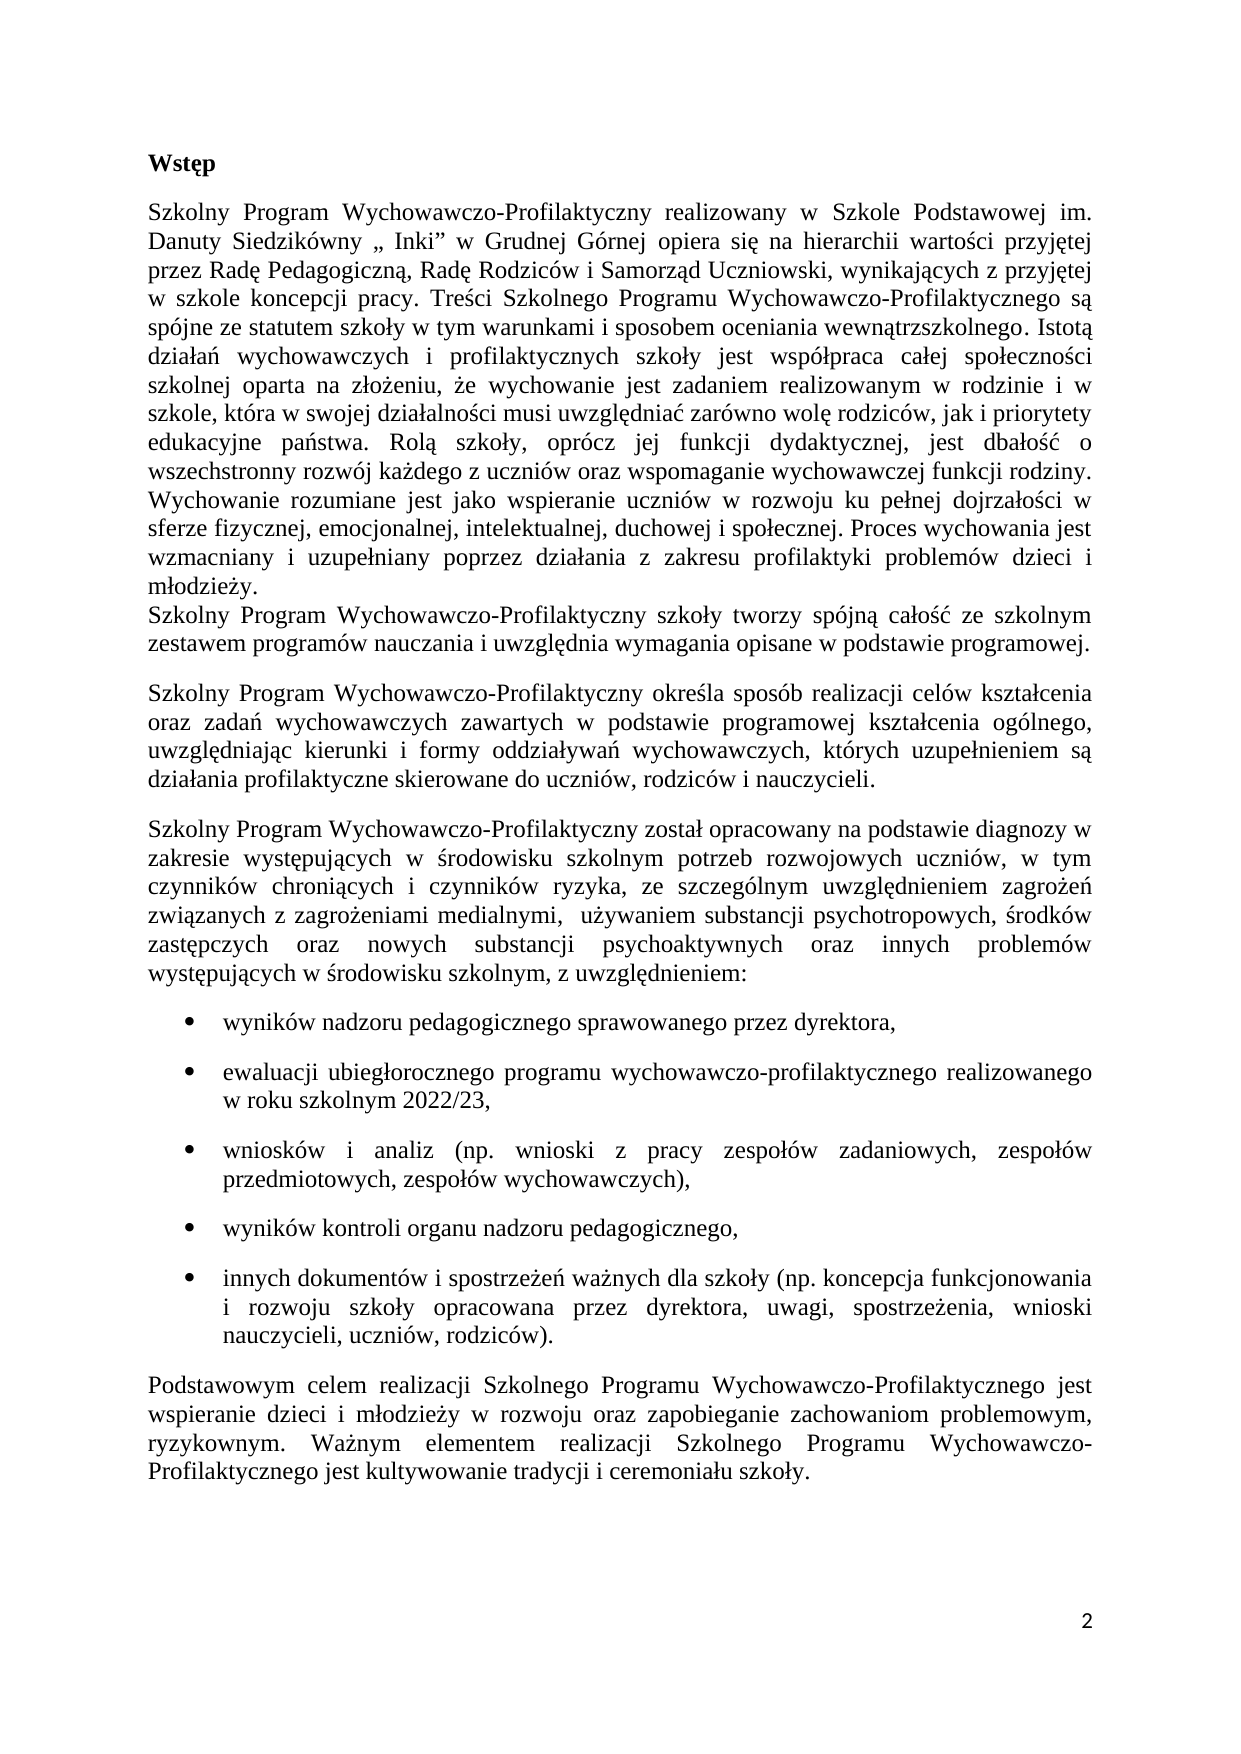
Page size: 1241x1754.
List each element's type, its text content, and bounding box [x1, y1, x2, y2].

list wyników nadzoru pedagogicznego sprawowanego przez dyrektora, [185, 1007, 1093, 1036]
list wniosków i analiz (np. wnioski z pracy zespołów zadaniowych, zespołów przedmiotowych, zespołów wychowawczych), [185, 1135, 1093, 1193]
text Szkolny Program Wychowawczo-Profilaktyczny szkoły tworzy spójną całość ze szkolnym zestawem programów nauczania i uwzględnia wymagania opisane w podstawie programowej. [148, 600, 1093, 657]
text Szkolny Program Wychowawczo-Profilaktyczny został opracowany na podstawie diagnozy w zakresie występujących w środowisku szkolnym potrzeb rozwojowych uczniów, w tym czynników chroniących i czynników ryzyka, ze szczególnym uwzględnieniem zagrożeń związanych z zagrożeniami medialnymi, używaniem substancji psychotropowych, środków zastępczych oraz nowych substancji psychoaktywnych oraz innych problemów występujących w środowisku szkolnym, z uwzględnieniem: [148, 814, 1093, 986]
list innych dokumentów i spostrzeżeń ważnych dla szkoły (np. koncepcja funkcjonowania i rozwoju szkoły opracowana przez dyrektora, uwagi, spostrzeżenia, wnioski nauczycieli, uczniów, rodziców). [185, 1263, 1093, 1349]
text Wstęp [148, 148, 1093, 176]
text Podstawowym celem realizacji Szkolnego Programu Wychowawczo-Profilaktycznego jest wspieranie dzieci i młodzieży w rozwoju oraz zapobieganie zachowaniom problemowym, ryzykownym. Ważnym elementem realizacji Szkolnego Programu Wychowawczo-Profilaktycznego jest kultywowanie tradycji i ceremoniału szkoły. [148, 1370, 1093, 1485]
list ewaluacji ubiegłorocznego programu wychowawczo-profilaktycznego realizowanego w roku szkolnym 2022/23, [185, 1057, 1093, 1114]
text Szkolny Program Wychowawczo-Profilaktyczny realizowany w Szkole Podstawowej im. Danuty Siedzikówny „ Inki” w Grudnej Górnej opiera się na hierarchii wartości przyjętej przez Radę Pedagogiczną, Radę Rodziców i Samorząd Uczniowski, wynikających z przyjętej w szkole koncepcji pracy. Treści Szkolnego Programu Wychowawczo-Profilaktycznego są spójne ze statutem szkoły w tym warunkami i sposobem oceniania wewnątrzszkolnego. Istotą działań wychowawczych i profilaktycznych szkoły jest współpraca całej społeczności szkolnej oparta na złożeniu, że wychowanie jest zadaniem realizowanym w rodzinie i w szkole, która w swojej działalności musi uwzględniać zarówno wolę rodziców, jak i priorytety edukacyjne państwa. Rolą szkoły, oprócz jej funkcji dydaktycznej, jest dbałość o wszechstronny rozwój każdego z uczniów oraz wspomaganie wychowawczej funkcji rodziny. Wychowanie rozumiane jest jako wspieranie uczniów w rozwoju ku pełnej dojrzałości w sferze fizycznej, emocjonalnej, intelektualnej, duchowej i społecznej. Proces wychowania jest wzmacniany i uzupełniany poprzez działania z zakresu profilaktyki problemów dzieci i młodzieży. [148, 197, 1093, 600]
list wyników kontroli organu nadzoru pedagogicznego, [185, 1213, 1093, 1242]
text Szkolny Program Wychowawczo-Profilaktyczny określa sposób realizacji celów kształcenia oraz zadań wychowawczych zawartych w podstawie programowej kształcenia ogólnego, uwzględniając kierunki i formy oddziaływań wychowawczych, których uzupełnieniem są działania profilaktyczne skierowane do uczniów, rodziców i nauczycieli. [148, 678, 1093, 793]
